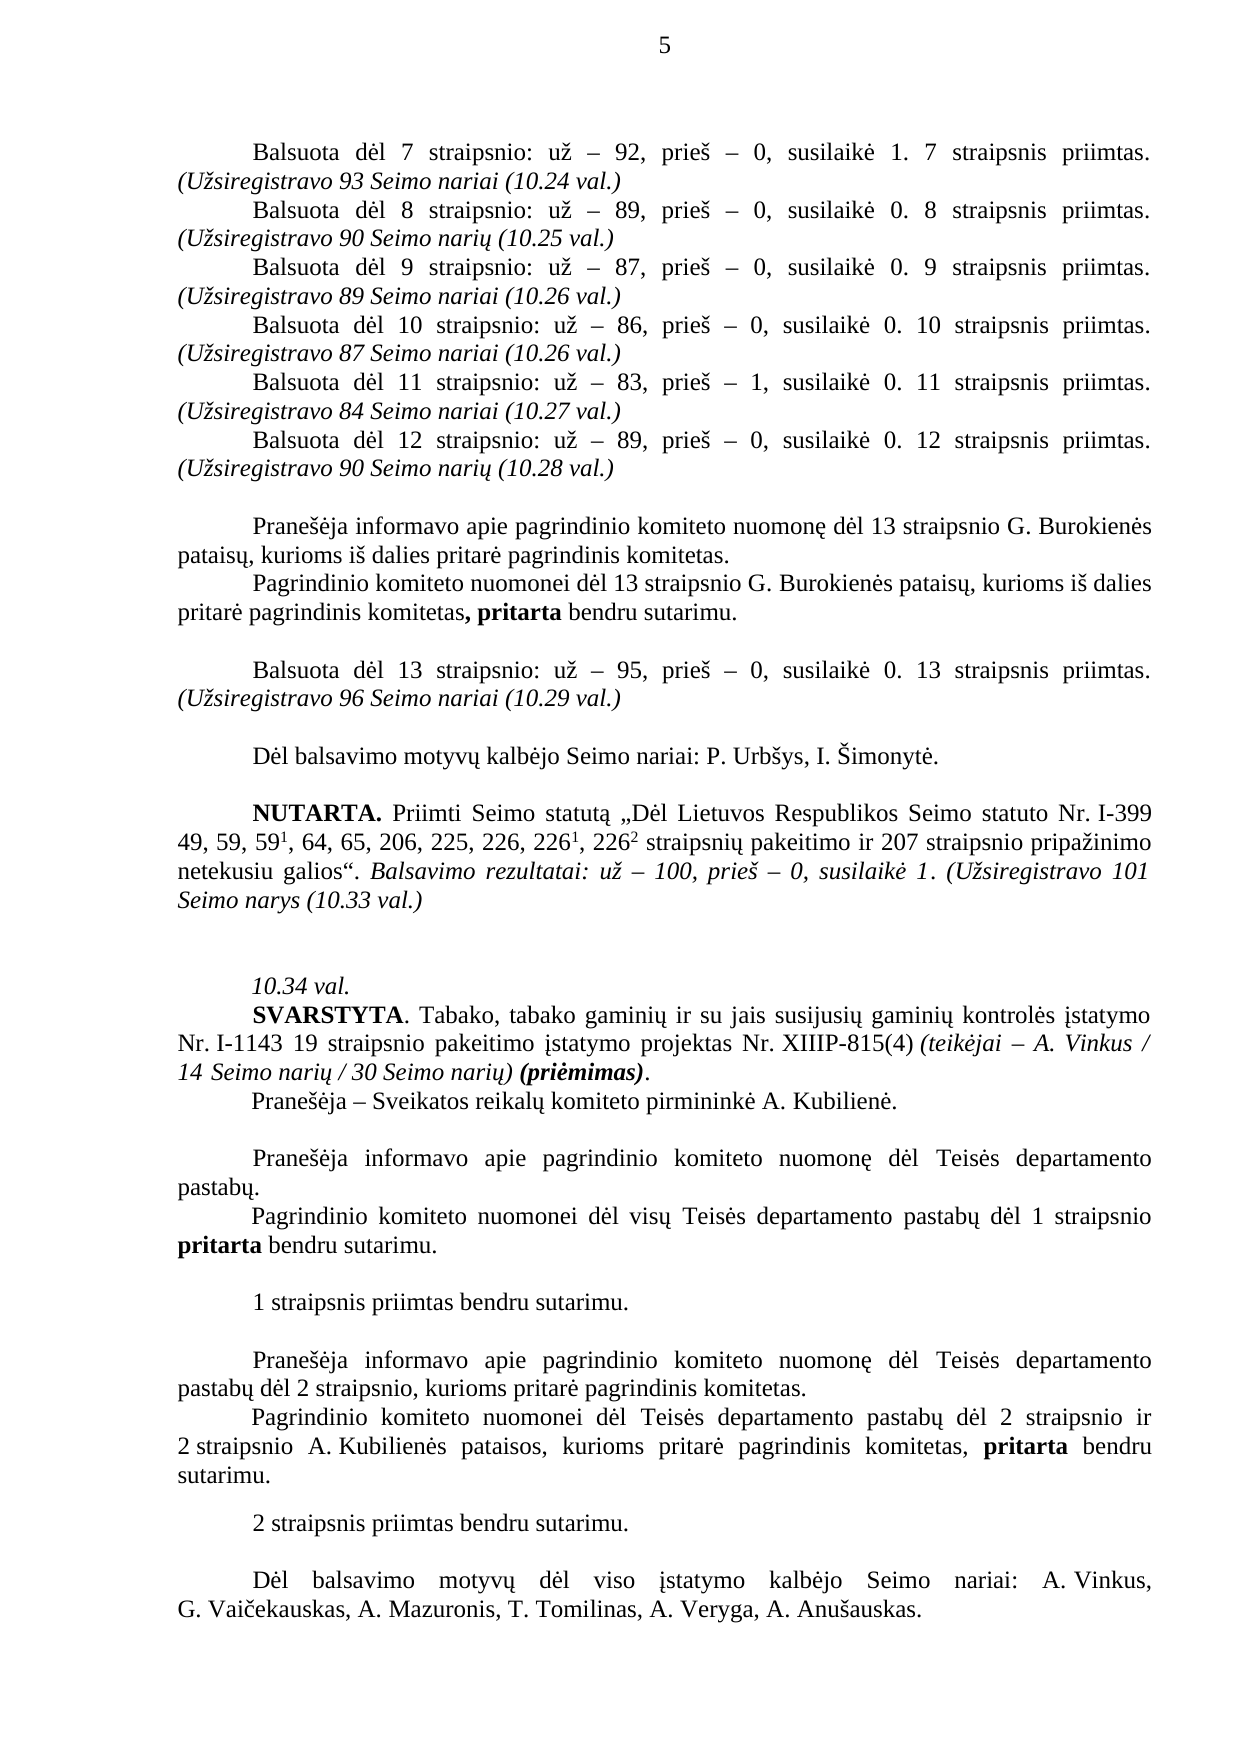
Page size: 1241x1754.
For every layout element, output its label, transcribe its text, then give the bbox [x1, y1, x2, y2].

text Balsuota dėl 8 straipsnio: už – 89, prieš – 0, susilaikė 0. 8 straipsnis priimtas. (Užsiregistravo 90 Seimo narių (10.25 val.) [177, 195, 1152, 252]
text Pranešėja informavo apie pagrindinio komiteto nuomonę dėl Teisės departamento pastabų dėl 2 straipsnio, kurioms pritarė pagrindinis komitetas. [177, 1345, 1152, 1402]
text NUTARTA. Priimti Seimo statutą „Dėl Lietuvos Respublikos Seimo statuto Nr. I-399 49, 59, 591, 64, 65, 206, 225, 226, 2261, 2262 straipsnių pakeitimo ir 207 straipsnio pripažinimo netekusiu galios“. Balsavimo rezultatai: už – 100, prieš – 0, susilaikė 1. (Užsiregistravo 101 Seimo narys (10.33 val.) [177, 798, 1152, 913]
text Pagrindinio komiteto nuomonei dėl 13 straipsnio G. Burokienės pataisų, kurioms iš dalies pritarė pagrindinis komitetas, pritarta bendru sutarimu. [177, 568, 1152, 626]
text Balsuota dėl 7 straipsnio: už – 92, prieš – 0, susilaikė 1. 7 straipsnis priimtas. (Užsiregistravo 93 Seimo nariai (10.24 val.) [177, 137, 1152, 195]
text Pagrindinio komiteto nuomonei dėl Teisės departamento pastabų dėl 2 straipsnio ir 2 straipsnio A. Kubilienės pataisos, kurioms pritarė pagrindinis komitetas, pritarta bendru sutarimu. [177, 1402, 1152, 1488]
text SVARSTYTA. Tabako, tabako gaminių ir su jais susijusių gaminių kontrolės įstatymo Nr. I-1143 19 straipsnio pakeitimo įstatymo projektas Nr. XIIIP-815(4) (teikėjai – A. Vinkus / 14 Seimo narių / 30 Seimo narių) (priėmimas). [177, 1000, 1152, 1086]
text 10.34 val. [177, 971, 1152, 1000]
text Pagrindinio komiteto nuomonei dėl visų Teisės departamento pastabų dėl 1 straipsnio pritarta bendru sutarimu. [177, 1201, 1152, 1258]
text Dėl balsavimo motyvų dėl viso įstatymo kalbėjo Seimo nariai: A. Vinkus, G. Vaičekauskas, A. Mazuronis, T. Tomilinas, A. Veryga, A. Anušauskas. [177, 1565, 1152, 1623]
text Pranešėja informavo apie pagrindinio komiteto nuomonę dėl 13 straipsnio G. Burokienės pataisų, kurioms iš dalies pritarė pagrindinis komitetas. [177, 511, 1152, 568]
text Balsuota dėl 12 straipsnio: už – 89, prieš – 0, susilaikė 0. 12 straipsnis priimtas. (Užsiregistravo 90 Seimo narių (10.28 val.) [177, 425, 1152, 482]
text Balsuota dėl 10 straipsnio: už – 86, prieš – 0, susilaikė 0. 10 straipsnis priimtas. (Užsiregistravo 87 Seimo nariai (10.26 val.) [177, 310, 1152, 367]
text Balsuota dėl 13 straipsnio: už – 95, prieš – 0, susilaikė 0. 13 straipsnis priimtas. (Užsiregistravo 96 Seimo nariai (10.29 val.) [177, 655, 1152, 712]
text 2 straipsnis priimtas bendru sutarimu. [177, 1508, 1152, 1536]
text Dėl balsavimo motyvų kalbėjo Seimo nariai: P. Urbšys, I. Šimonytė. [177, 741, 1152, 770]
text Pranešėja – Sveikatos reikalų komiteto pirmininkė A. Kubilienė. [177, 1086, 1152, 1115]
text Balsuota dėl 9 straipsnio: už – 87, prieš – 0, susilaikė 0. 9 straipsnis priimtas. (Užsiregistravo 89 Seimo nariai (10.26 val.) [177, 252, 1152, 310]
text Balsuota dėl 11 straipsnio: už – 83, prieš – 1, susilaikė 0. 11 straipsnis priimtas. (Užsiregistravo 84 Seimo nariai (10.27 val.) [177, 367, 1152, 425]
text Pranešėja informavo apie pagrindinio komiteto nuomonę dėl Teisės departamento pastabų. [177, 1143, 1152, 1201]
text 1 straipsnis priimtas bendru sutarimu. [177, 1287, 1152, 1316]
